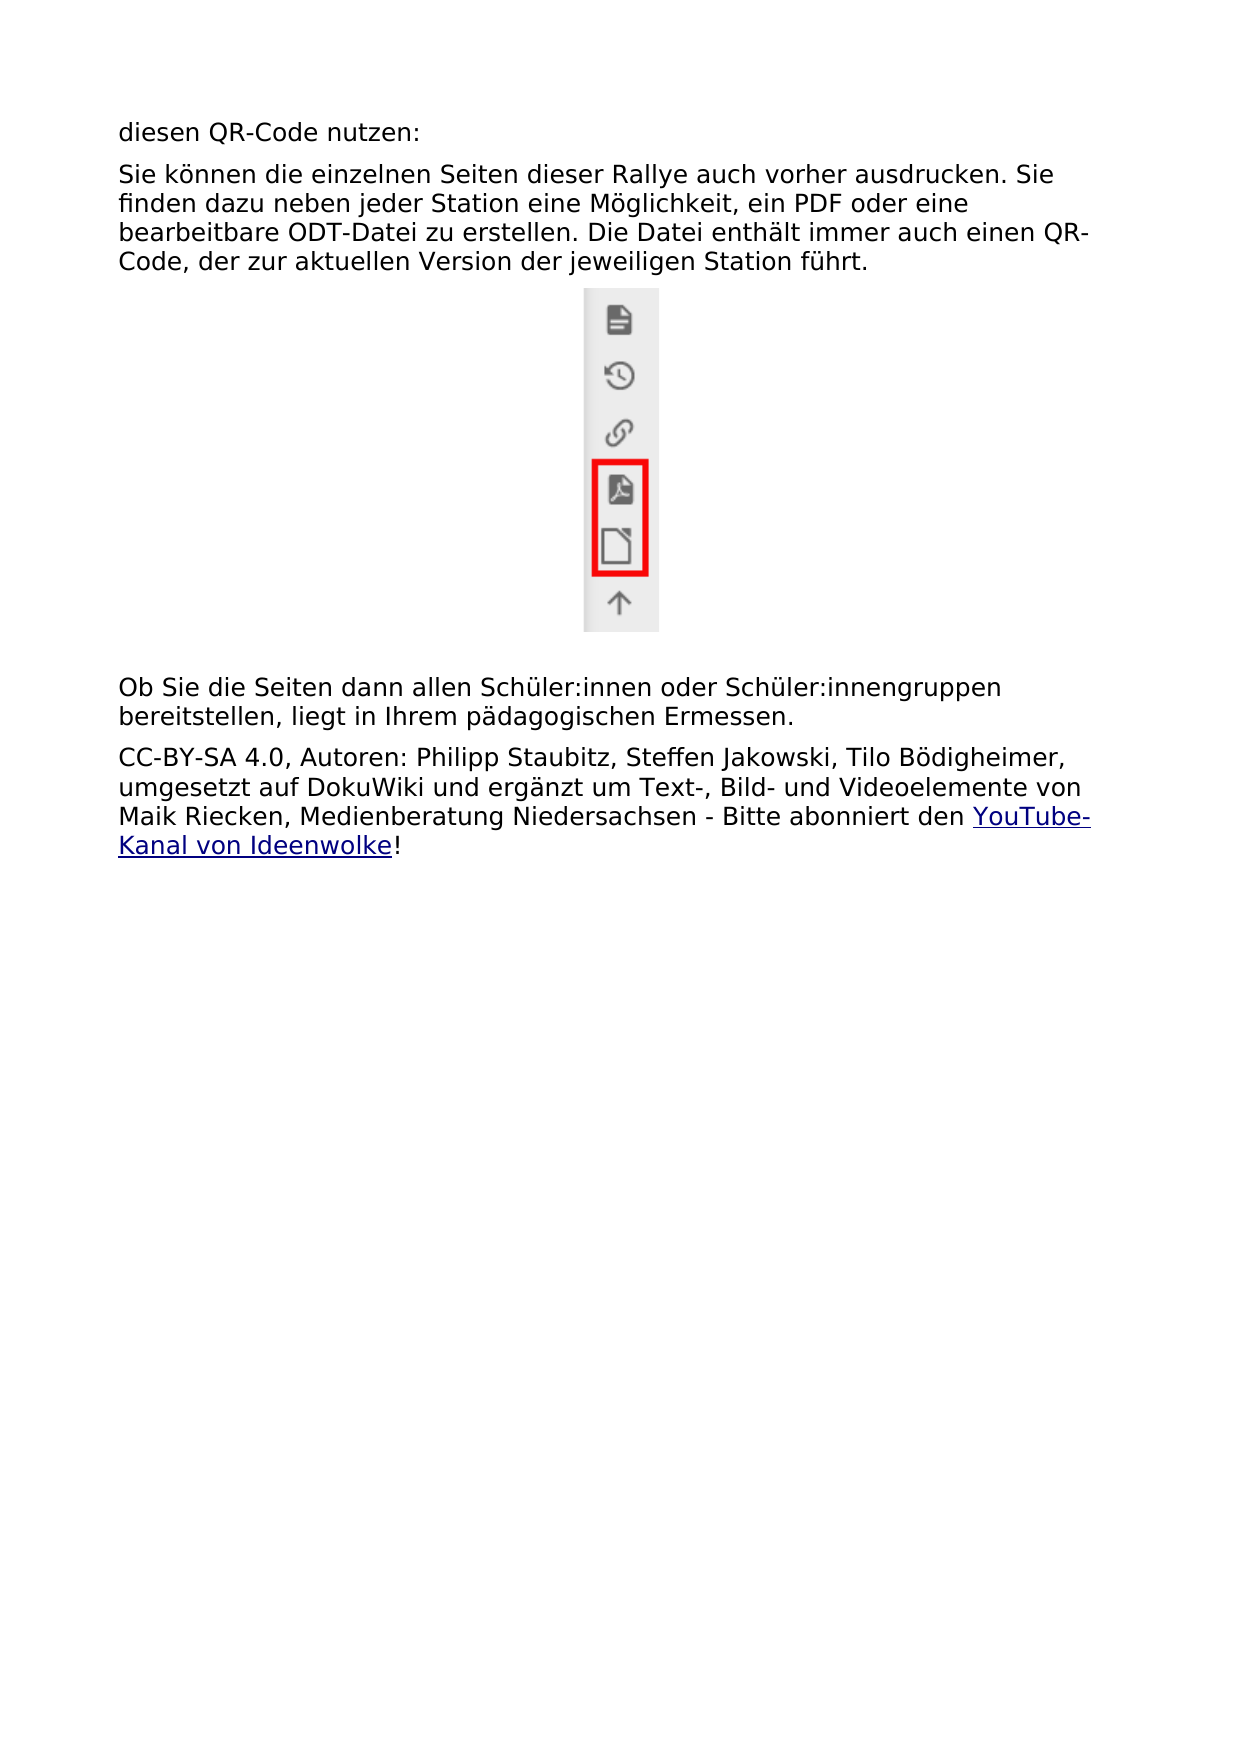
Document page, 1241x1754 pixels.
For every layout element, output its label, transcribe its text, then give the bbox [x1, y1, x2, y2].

picture [581, 288, 660, 632]
text Sie können die einzelnen Seiten dieser Rallye auch vorher ausdrucken. Sie finden dazu neben jeder Station eine Möglichkeit, ein PDF oder eine bearbeitbare ODT-Datei zu erstellen. Die Datei enthält immer auch einen QR-Code, der zur aktuellen Version der jeweiligen Station führt. [118, 160, 1122, 276]
text diesen QR-Code nutzen: [118, 118, 1122, 147]
text CC-BY-SA 4.0, Autoren: Philipp Staubitz, Steffen Jakowski, Tilo Bödigheimer, umgesetzt auf DokuWiki und ergänzt um Text-, Bild- und Videoelemente von Maik Riecken, Medienberatung Niedersachsen - Bitte abonniert den YouTube-Kanal von Ideenwolke! [118, 744, 1122, 860]
text Ob Sie die Seiten dann allen Schüler:innen oder Schüler:innengruppen bereitstellen, liegt in Ihrem pädagogischen Ermessen. [118, 673, 1122, 731]
